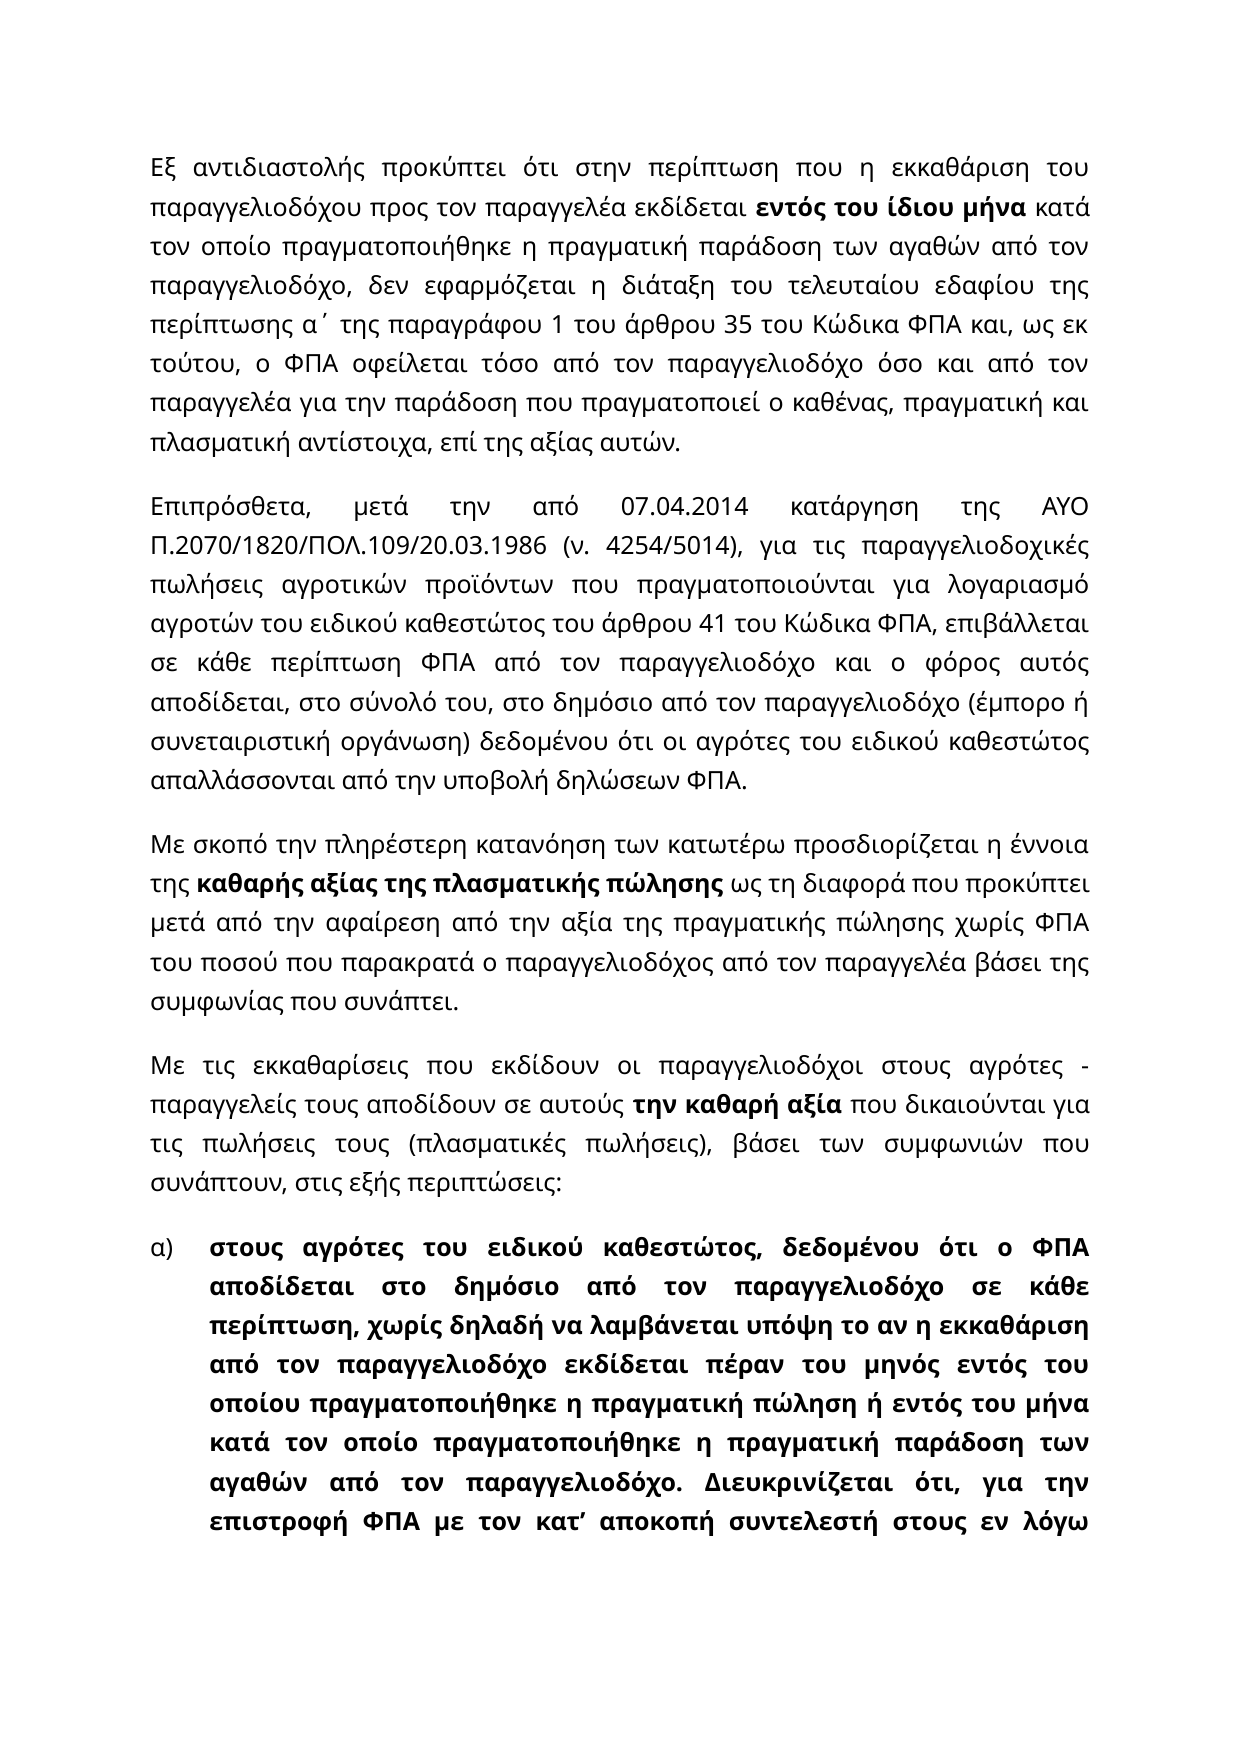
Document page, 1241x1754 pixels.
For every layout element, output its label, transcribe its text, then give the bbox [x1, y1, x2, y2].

list α) στους αγρότες του ειδικού καθεστώτος, δεδομένου ότι ο ΦΠΑ αποδίδεται στο δημόσιο από τον παραγγελιοδόχο σε κάθε περίπτωση, χωρίς δηλαδή να λαμβάνεται υπόψη το αν η εκκαθάριση από τον παραγγελιοδόχο εκδίδεται πέραν του μηνός εντός του οποίου πραγματοποιήθηκε η πραγματική πώληση ή εντός του μήνα κατά τον οποίο πραγματοποιήθηκε η πραγματική παράδοση των αγαθών από τον παραγγελιοδόχο. Διευκρινίζεται ότι, για την επιστροφή ΦΠΑ με τον κατ’ αποκοπή συντελεστή στους εν λόγω [150, 1229, 1090, 1537]
text Εξ αντιδιαστολής προκύπτει ότι στην περίπτωση που η εκκαθάριση του παραγγελιοδόχου προς τον παραγγελέα εκδίδεται εντός του ίδιου μήνα κατά τον οποίο πραγματοποιήθηκε η πραγματική παράδοση των αγαθών από τον παραγγελιοδόχο, δεν εφαρμόζεται η διάταξη του τελευταίου εδαφίου της περίπτωσης α΄ της παραγράφου 1 του άρθρου 35 του Κώδικα ΦΠΑ και, ως εκ τούτου, ο ΦΠΑ οφείλεται τόσο από τον παραγγελιοδόχο όσο και από τον παραγγελέα για την παράδοση που πραγματοποιεί ο καθένας, πραγματική και πλασματική αντίστοιχα, επί της αξίας αυτών. [150, 150, 1090, 458]
text Με τις εκκαθαρίσεις που εκδίδουν οι παραγγελιοδόχοι στους αγρότες - παραγγελείς τους αποδίδουν σε αυτούς την καθαρή αξία που δικαιούνται για τις πωλήσεις τους (πλασματικές πωλήσεις), βάσει των συμφωνιών που συνάπτουν, στις εξής περιπτώσεις: [150, 1047, 1090, 1199]
text Επιπρόσθετα, μετά την από 07.04.2014 κατάργηση της ΑΥΟ Π.2070/1820/ΠΟΛ.109/20.03.1986 (ν. 4254/5014), για τις παραγγελιοδοχικές πωλήσεις αγροτικών προϊόντων που πραγματοποιούνται για λογαριασμό αγροτών του ειδικού καθεστώτος του άρθρου 41 του Κώδικα ΦΠΑ, επιβάλλεται σε κάθε περίπτωση ΦΠΑ από τον παραγγελιοδόχο και ο φόρος αυτός αποδίδεται, στο σύνολό του, στο δημόσιο από τον παραγγελιοδόχο (έμπορο ή συνεταιριστική οργάνωση) δεδομένου ότι οι αγρότες του ειδικού καθεστώτος απαλλάσσονται από την υποβολή δηλώσεων ΦΠΑ. [150, 488, 1090, 797]
text Με σκοπό την πληρέστερη κατανόηση των κατωτέρω προσδιορίζεται η έννοια της καθαρής αξίας της πλασματικής πώλησης ως τη διαφορά που προκύπτει μετά από την αφαίρεση από την αξία της πραγματικής πώλησης χωρίς ΦΠΑ του ποσού που παρακρατά ο παραγγελιοδόχος από τον παραγγελέα βάσει της συμφωνίας που συνάπτει. [150, 827, 1090, 1017]
